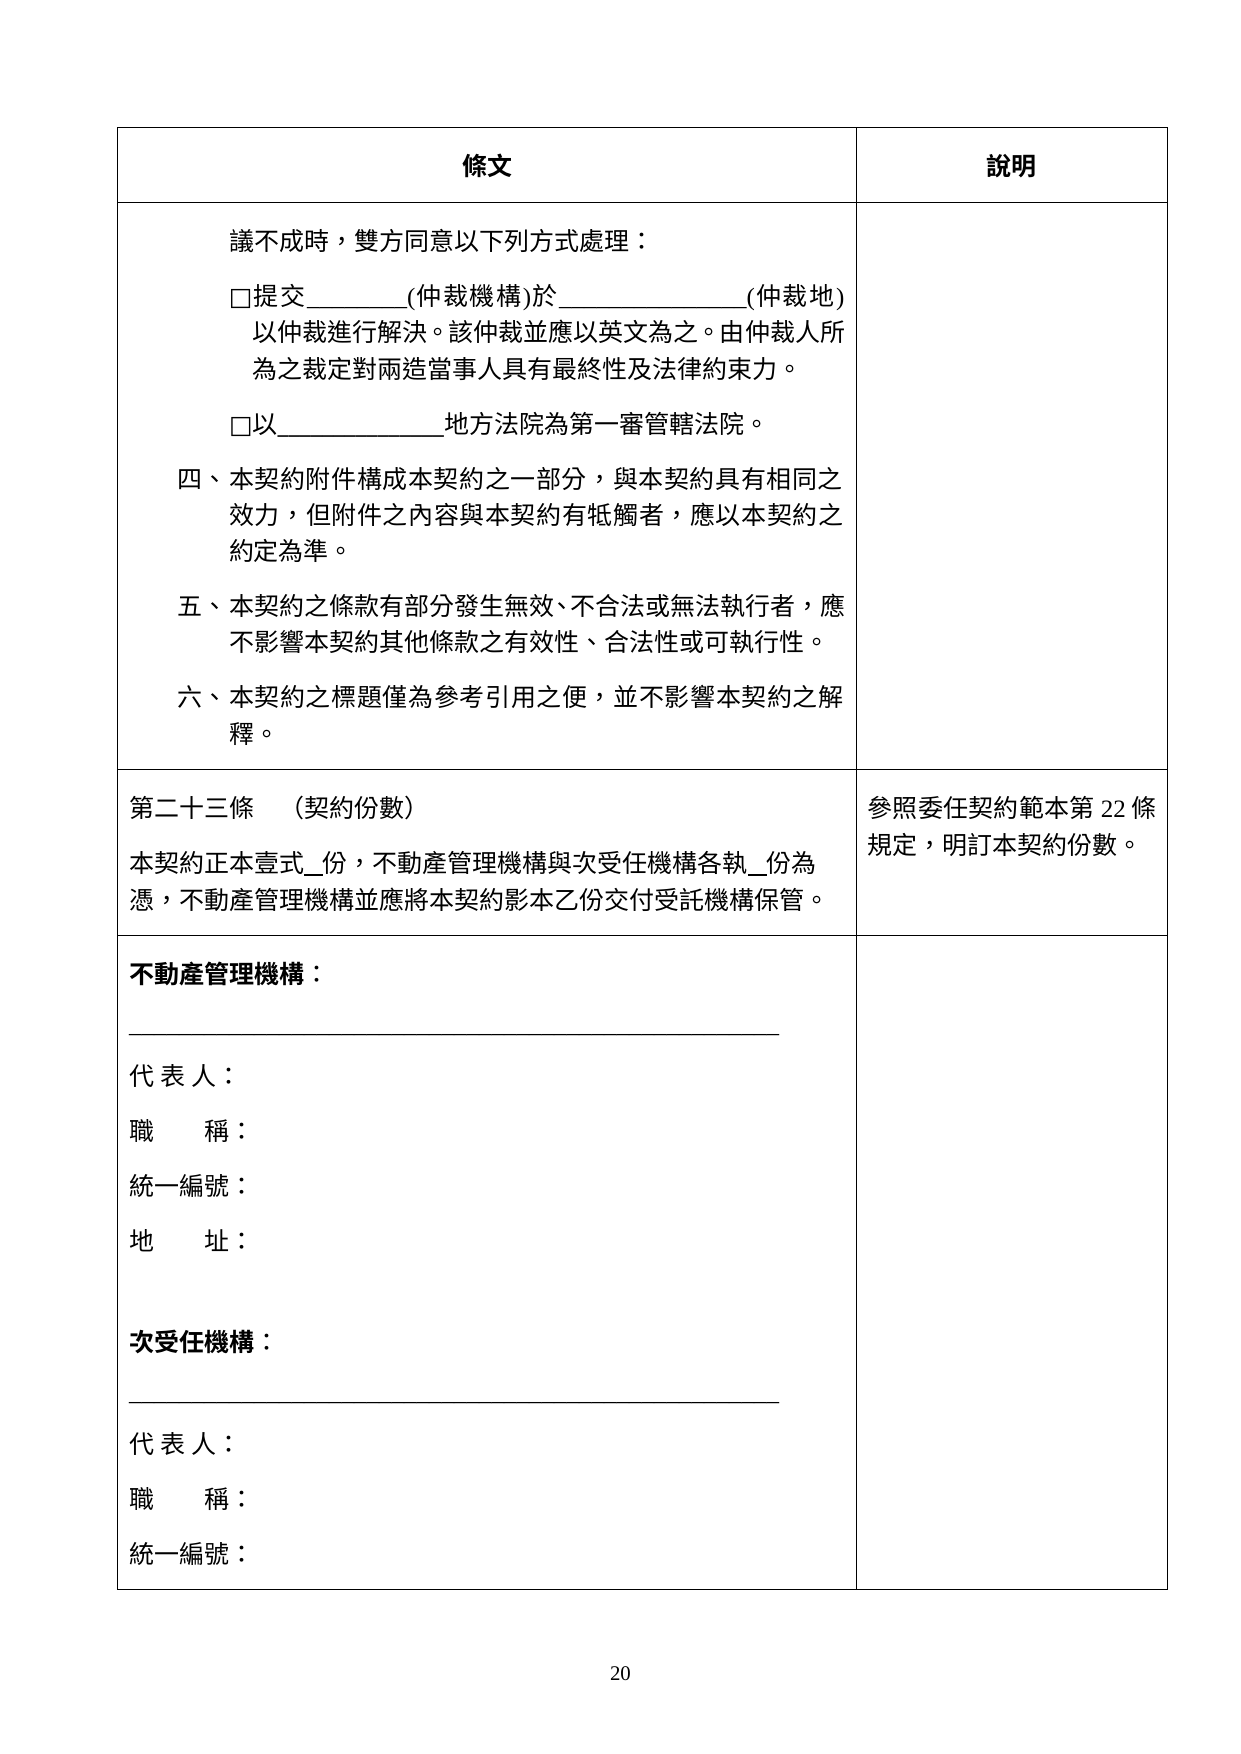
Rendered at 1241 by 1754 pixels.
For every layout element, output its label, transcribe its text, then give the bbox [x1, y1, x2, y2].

table_cell 不動產管理機構： ____________________________________________________ 代表人： 職 稱： 統一編號： 地 址： 次受任機構： ____________________________________________________ 代表人： 職 稱： 統一編號： [118, 936, 856, 1589]
table_cell 議不成時，雙方同意以下列方式處理： □提交________(仲裁機構)於_______________(仲裁地)以仲裁進行解決。該仲裁並應以英文為之。由仲裁人所為之裁定對兩造當事人具有最終性及法律約束力。 □以_______________地方法院為第一審管轄法院。 本契約附件構成本契約之一部分，與本契約具有相同之效力，但附件之內容與本契約有牴觸者，應以本契約之約定為準。 本契約之條款有部分發生無效、不合法或無法執行者，應不影響本契約其他條款之有效性、合法性或可執行性。 本契約之標題僅為參考引用之便，並不影響本契約之解釋。 [118, 203, 856, 769]
table_cell 參照委任契約範本第22條規定，明訂本契約份數。 [857, 770, 1167, 935]
table_cell [857, 936, 1167, 1589]
table_cell 第二十三條 （契約份數） 本契約正本壹式 份，不動產管理機構與次受任機構各執 份為憑，不動產管理機構並應將本契約影本乙份交付受託機構保管。 [118, 770, 856, 935]
table_cell [857, 203, 1167, 769]
table_header 說明 [857, 128, 1167, 202]
table_header 條文 [118, 128, 856, 202]
